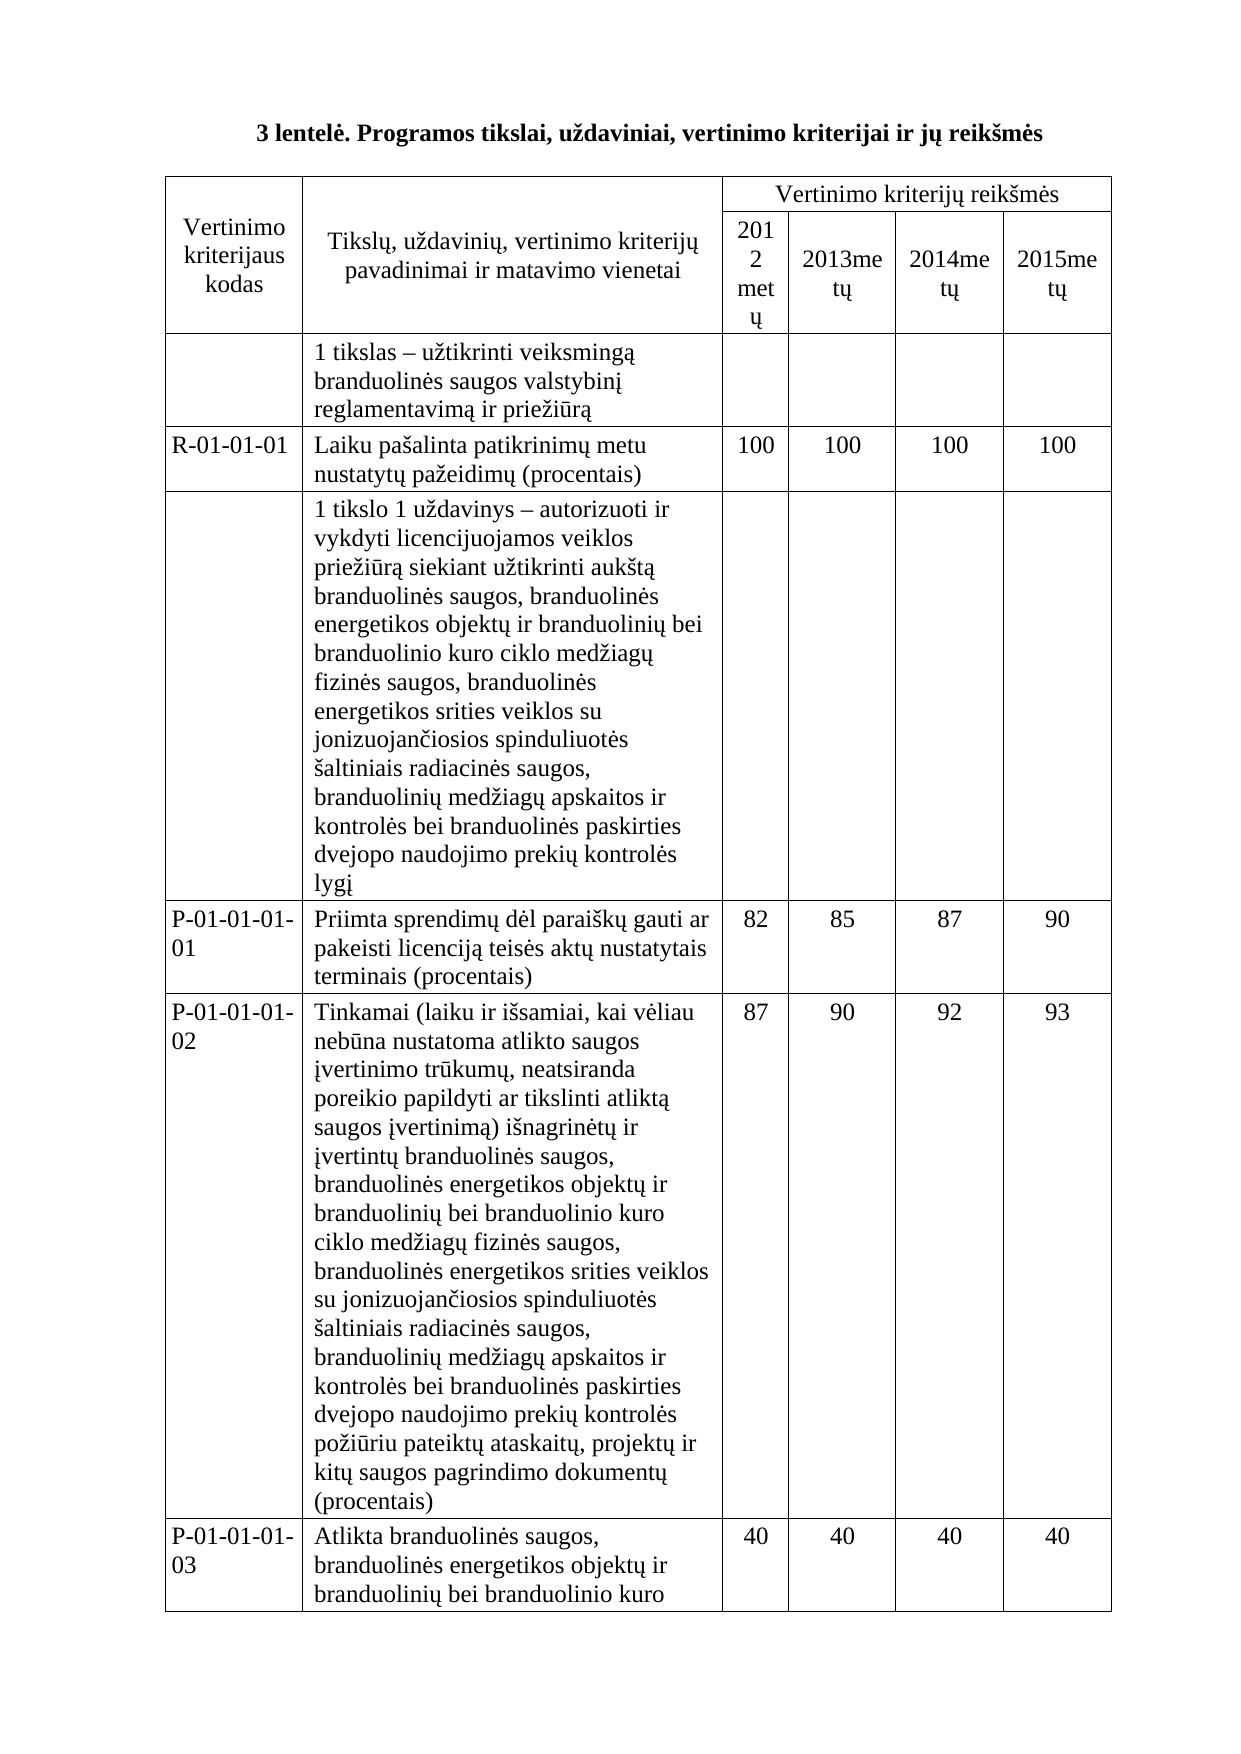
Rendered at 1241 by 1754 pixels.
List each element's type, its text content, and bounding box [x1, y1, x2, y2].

table_cell 2012 metų [723, 212, 788, 333]
table_cell 90 [789, 994, 895, 1517]
table_cell Atlikta branduolinės saugos, branduolinės energetikos objektų ir branduolinių bei branduolinio kuro [303, 1519, 722, 1611]
table_cell 82 [723, 901, 788, 993]
table_cell 40 [789, 1519, 895, 1611]
table_cell 87 [896, 901, 1003, 993]
table_header Tikslų, uždavinių, vertinimo kriterijų pavadinimai ir matavimo vienetai [303, 177, 722, 333]
table_cell 2013metų [789, 212, 895, 333]
table_cell 100 [723, 427, 788, 491]
table_cell P-01-01-01-03 [166, 1519, 302, 1611]
table_cell [789, 492, 895, 900]
table_cell P-01-01-01-02 [166, 994, 302, 1517]
table_cell [723, 492, 788, 900]
table_cell [1004, 492, 1111, 900]
table_header Vertinimo kriterijaus kodas [166, 177, 302, 333]
text 3 lentelė. Programos tikslai, uždaviniai, vertinimo kriterijai ir jų reikšmės [177, 118, 1122, 147]
table_cell 100 [1004, 427, 1111, 491]
table_cell P-01-01-01-01 [166, 901, 302, 993]
table_cell 40 [723, 1519, 788, 1611]
table_cell [789, 334, 895, 426]
table_cell [896, 492, 1003, 900]
table_cell 92 [896, 994, 1003, 1517]
table_cell 1 tikslas – užtikrinti veiksmingą branduolinės saugos valstybinį reglamentavimą ir priežiūrą [303, 334, 722, 426]
table_cell R-01-01-01 [166, 427, 302, 491]
table_cell 1 tikslo 1 uždavinys – autorizuoti ir vykdyti licencijuojamos veiklos priežiūrą siekiant užtikrinti aukštą branduolinės saugos, branduolinės energetikos objektų ir branduolinių bei branduolinio kuro ciklo medžiagų fizinės saugos, branduolinės energetikos srities veiklos su jonizuojančiosios spinduliuotės šaltiniais radiacinės saugos, branduolinių medžiagų apskaitos ir kontrolės bei branduolinės paskirties dvejopo naudojimo prekių kontrolės lygį [303, 492, 722, 900]
table_cell [166, 492, 302, 900]
table_header Vertinimo kriterijų reikšmės [723, 177, 1111, 211]
table_cell 2015metų [1004, 212, 1111, 333]
table_cell [166, 334, 302, 426]
table_cell 87 [723, 994, 788, 1517]
table_cell 40 [896, 1519, 1003, 1611]
table_cell [896, 334, 1003, 426]
table_cell 85 [789, 901, 895, 993]
table_cell 40 [1004, 1519, 1111, 1611]
table_cell 100 [896, 427, 1003, 491]
table_cell Priimta sprendimų dėl paraiškų gauti ar pakeisti licenciją teisės aktų nustatytais terminais (procentais) [303, 901, 722, 993]
table_cell [1004, 334, 1111, 426]
table_cell [723, 334, 788, 426]
table_cell 90 [1004, 901, 1111, 993]
table_cell 2014metų [896, 212, 1003, 333]
table_cell 100 [789, 427, 895, 491]
table_cell Tinkamai (laiku ir išsamiai, kai vėliau nebūna nustatoma atlikto saugos įvertinimo trūkumų, neatsiranda poreikio papildyti ar tikslinti atliktą saugos įvertinimą) išnagrinėtų ir įvertintų branduolinės saugos, branduolinės energetikos objektų ir branduolinių bei branduolinio kuro ciklo medžiagų fizinės saugos, branduolinės energetikos srities veiklos su jonizuojančiosios spinduliuotės šaltiniais radiacinės saugos, branduolinių medžiagų apskaitos ir kontrolės bei branduolinės paskirties dvejopo naudojimo prekių kontrolės požiūriu pateiktų ataskaitų, projektų ir kitų saugos pagrindimo dokumentų (procentais) [303, 994, 722, 1517]
table_cell 93 [1004, 994, 1111, 1517]
table_cell Laiku pašalinta patikrinimų metu nustatytų pažeidimų (procentais) [303, 427, 722, 491]
